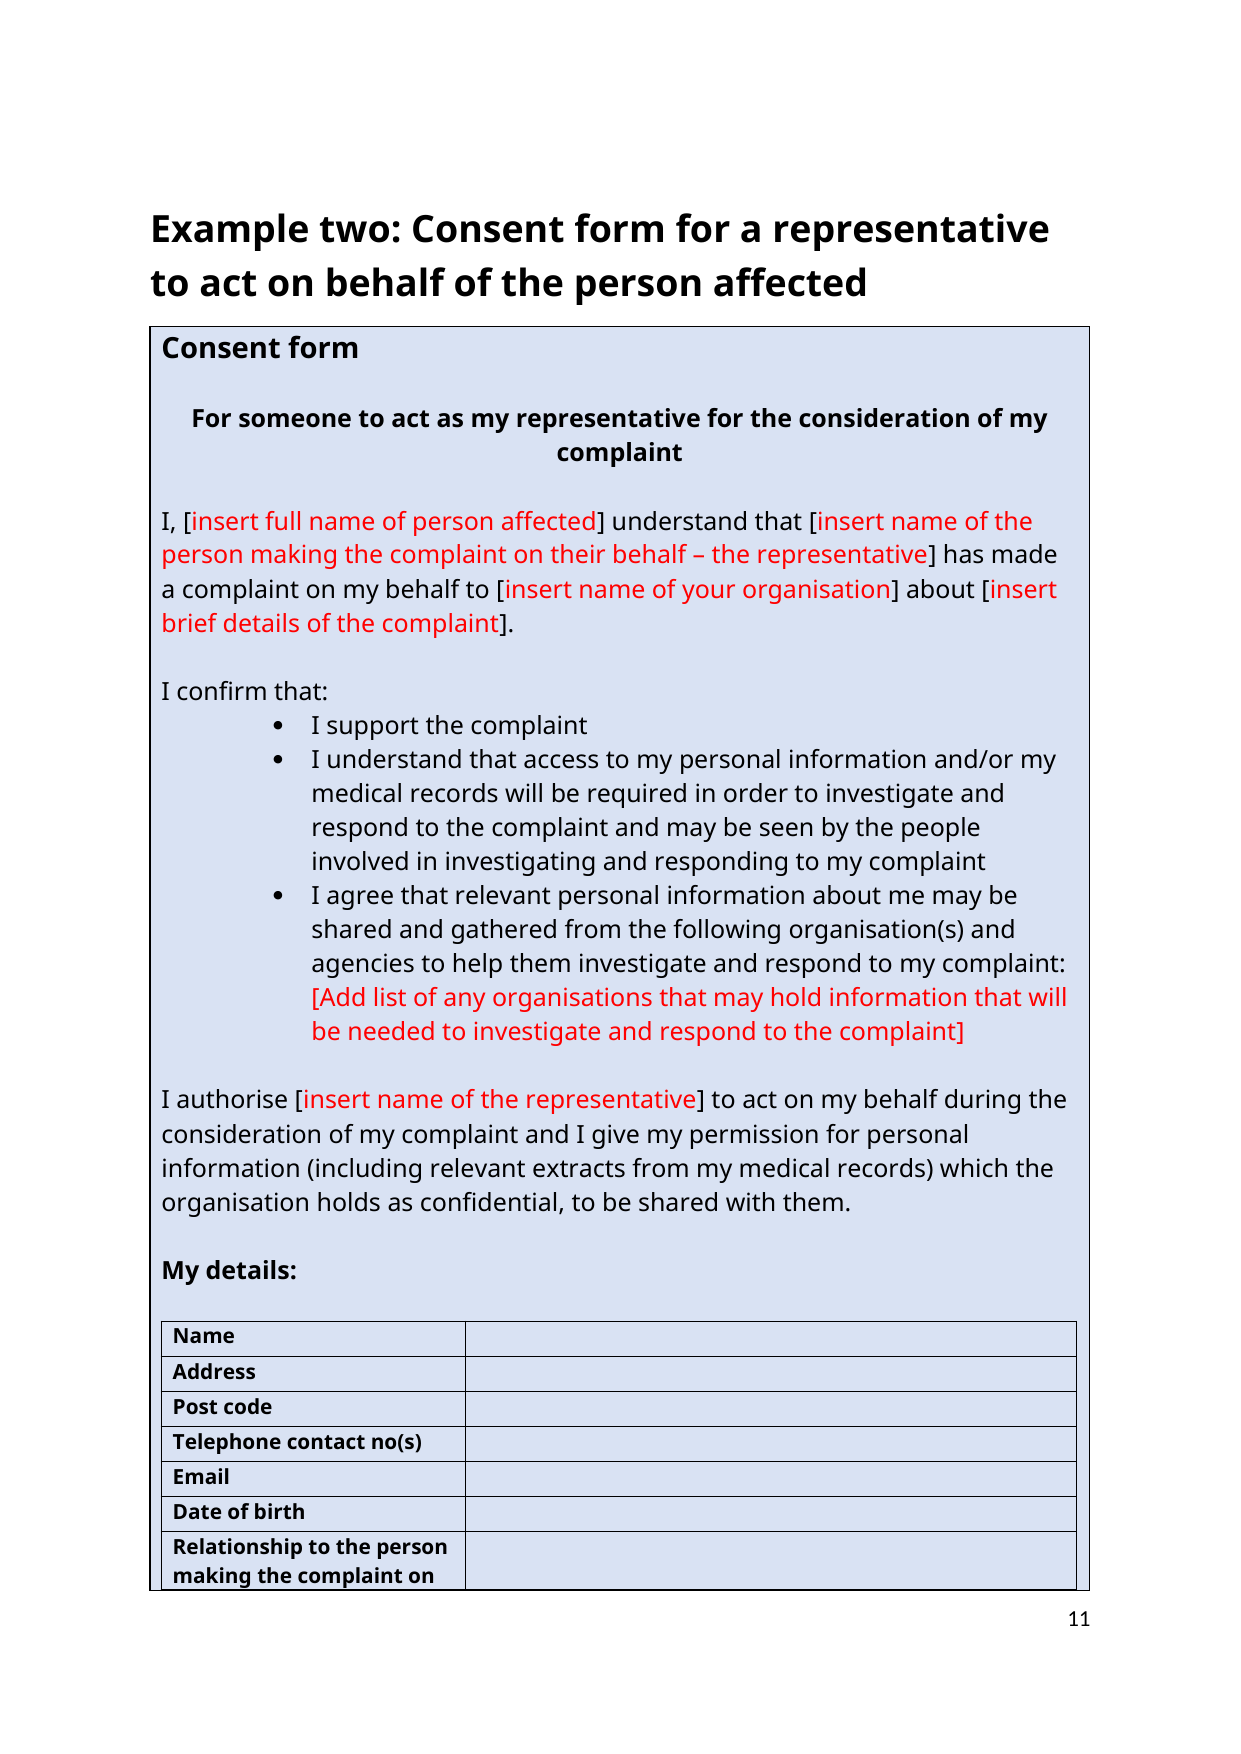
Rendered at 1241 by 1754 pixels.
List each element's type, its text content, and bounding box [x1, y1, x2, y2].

text Example two: Consent form for a representative to act on behalf of the person affected [150, 202, 1090, 307]
table_header Consent form For someone to act as my representative for the consideration of my complaint I, [insert full name of person affected] understand that [insert name of the person making the complaint on their behalf – the representative] has made a complaint on my behalf to [insert name of your organisation] about [insert brief details of the complaint]. I confirm that: I support the complaint I understand that access to my personal information and/or my medical records will be required in order to investigate and respond to the complaint and may be seen by the people involved in investigating and responding to my complaint I agree that relevant personal information about me may be shared and gathered from the following organisation(s) and agencies to help them investigate and respond to my complaint: [Add list of any organisations that may hold information that will be needed to investigate and respond to the complaint] I authorise [insert name of the representative] to act on my behalf during the consideration of my complaint and I give my permission for personal information (including relevant extracts from my medical records) which the organisation holds as confidential, to be shared with them. My details: [151, 327, 1089, 1590]
table_cell [466, 1532, 1076, 1589]
table_cell Post code [162, 1392, 465, 1426]
table_cell [466, 1357, 1076, 1391]
table_cell Address [162, 1357, 465, 1391]
table_cell [466, 1427, 1076, 1461]
table_cell Relationship to the person making the complaint on [162, 1532, 465, 1589]
table_cell [466, 1497, 1076, 1531]
table_cell [466, 1392, 1076, 1426]
table_cell [466, 1462, 1076, 1496]
table_cell Email [162, 1462, 465, 1496]
table_cell Telephone contact no(s) [162, 1427, 465, 1461]
table_cell Date of birth [162, 1497, 465, 1531]
table_header Name [162, 1322, 465, 1356]
table_header [466, 1322, 1076, 1356]
